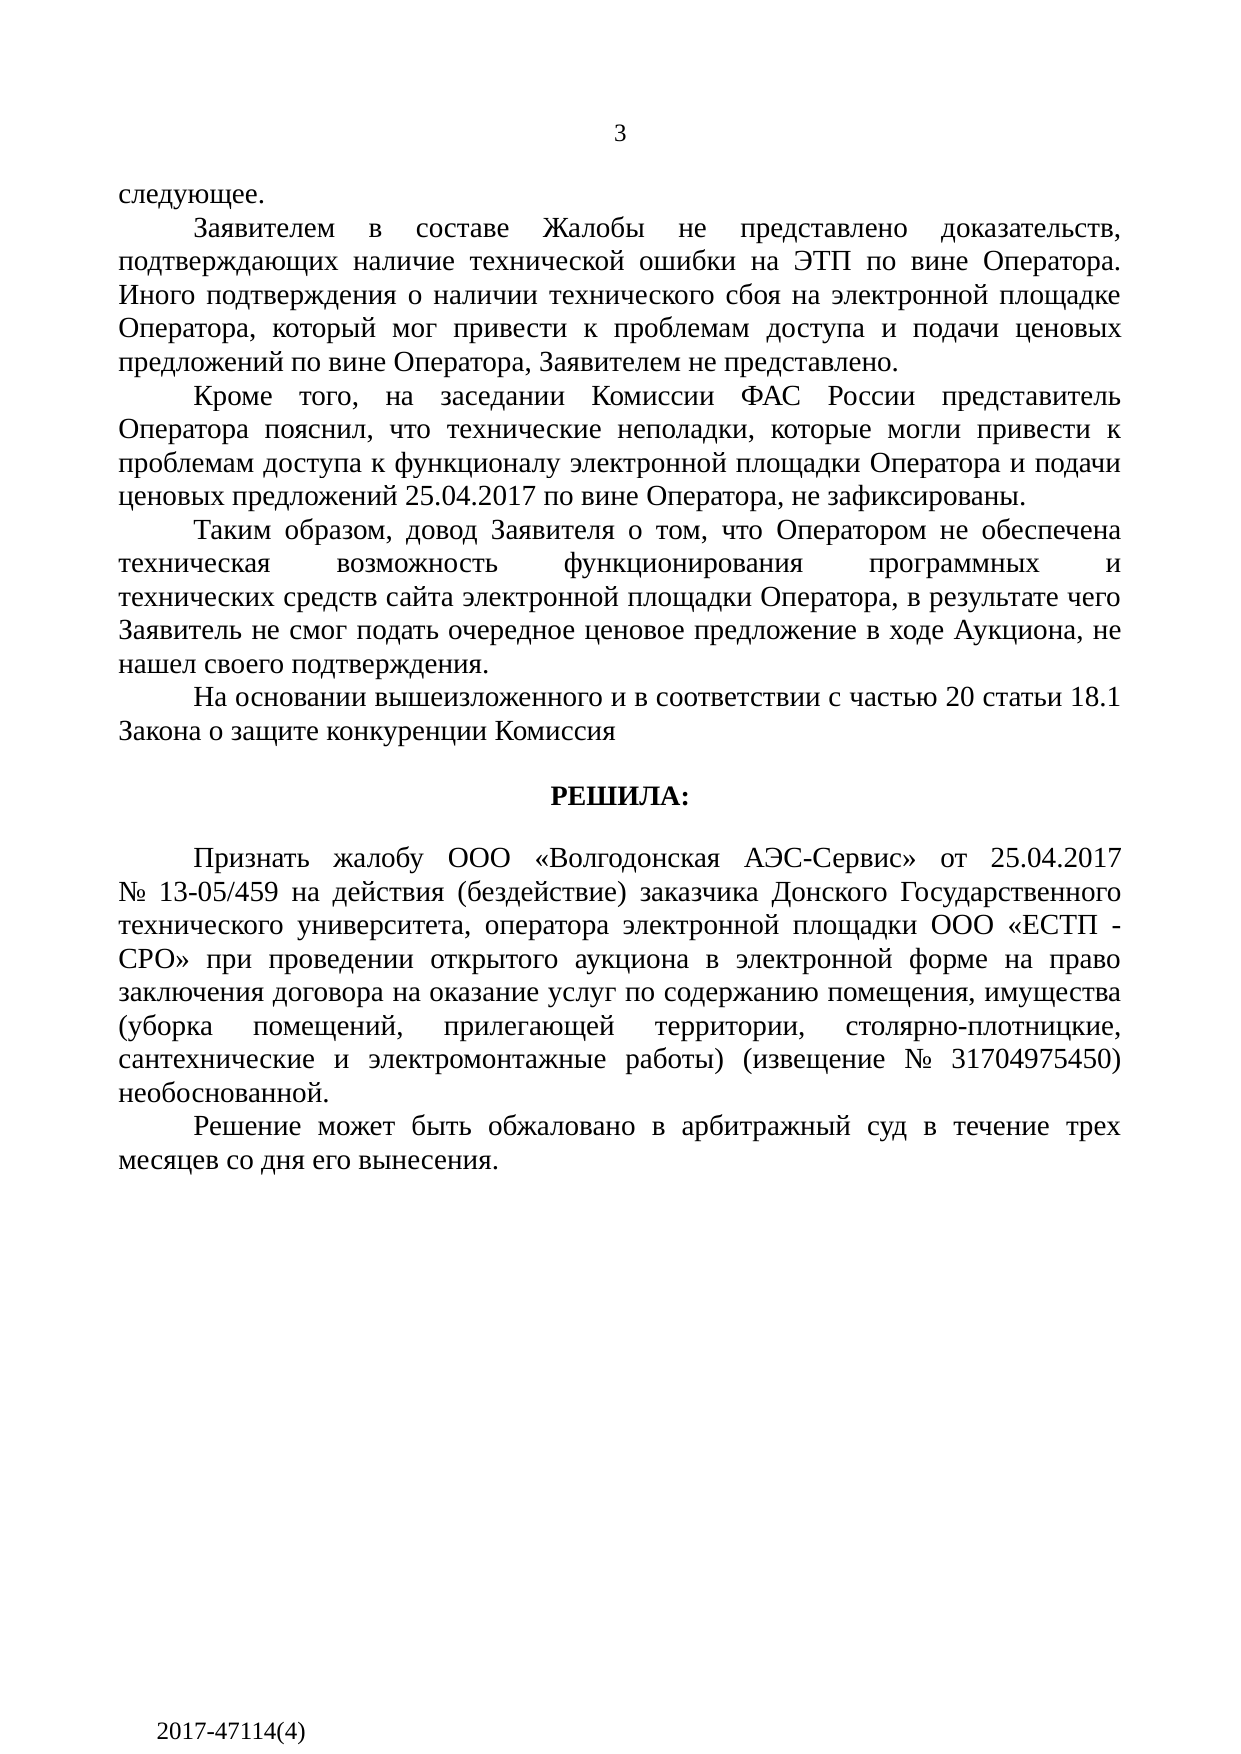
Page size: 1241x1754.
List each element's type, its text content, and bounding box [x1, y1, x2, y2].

text Признать жалобу ООО «Волгодонская АЭС-Сервис» от 25.04.2017 № 13-05/459 на действия (бездействие) заказчика Донского Государственного технического университета, оператора электронной площадки ООО «ЕСТП - СРО» при проведении открытого аукциона в электронной форме на право заключения договора на оказание услуг по содержанию помещения, имущества (уборка помещений, прилегающей территории, столярно-плотницкие, сантехнические и электромонтажные работы) (извещение № 31704975450) необоснованной. [118, 840, 1122, 1108]
text Заявителем в составе Жалобы не представлено доказательств, подтверждающих наличие технической ошибки на ЭТП по вине Оператора. Иного подтверждения о наличии технического сбоя на электронной площадке Оператора, который мог привести к проблемам доступа и подачи ценовых предложений по вине Оператора, Заявителем не представлено. [118, 210, 1122, 378]
text следующее. [118, 176, 1122, 210]
text Решение может быть обжаловано в арбитражный суд в течение трех месяцев со дня его вынесения. [118, 1108, 1122, 1176]
text РЕШИЛА: [118, 779, 1122, 811]
text Кроме того, на заседании Комиссии ФАС России представитель Оператора пояснил, что технические неполадки, которые могли привести к проблемам доступа к функционалу электронной площадки Оператора и подачи ценовых предложений 25.04.2017 по вине Оператора, не зафиксированы. [118, 378, 1122, 512]
text Таким образом, довод Заявителя о том, что Оператором не обеспечена техническая возможность функционирования программных и технических средств сайта электронной площадки Оператора, в результате чего Заявитель не смог подать очередное ценовое предложение в ходе Аукциона, не нашел своего подтверждения. [118, 512, 1122, 679]
text На основании вышеизложенного и в соответствии с частью 20 статьи 18.1 Закона о защите конкуренции Комиссия [118, 679, 1122, 747]
